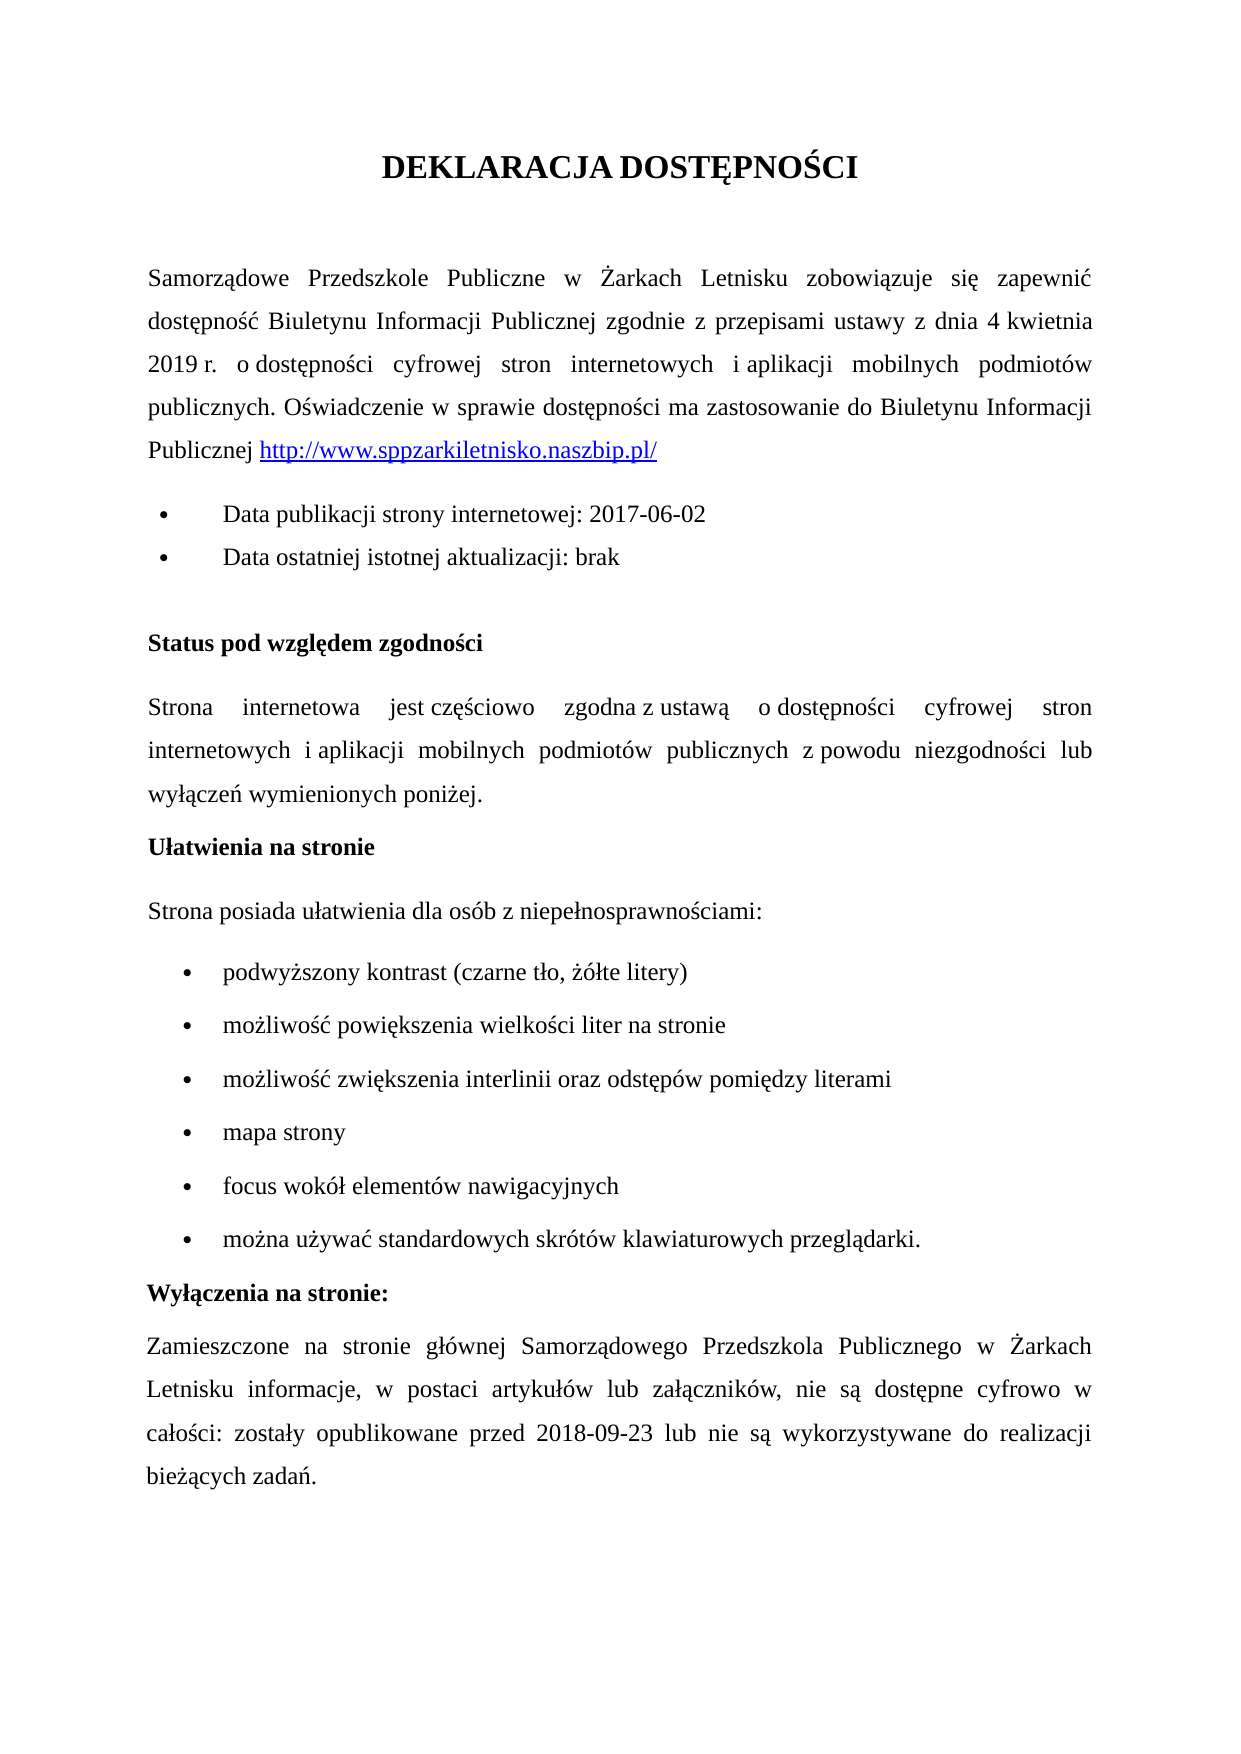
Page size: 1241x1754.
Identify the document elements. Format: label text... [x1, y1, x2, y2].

text Samorządowe Przedszkole Publiczne w Żarkach Letnisku zobowiązuje się zapewnić dostępność Biuletynu Informacji Publicznej zgodnie z przepisami ustawy z dnia 4 kwietnia 2019 r. o dostępności cyfrowej stron internetowych i aplikacji mobilnych podmiotów publicznych. Oświadczenie w sprawie dostępności ma zastosowanie do Biuletynu Informacji Publicznej http://www.sppzarkiletnisko.naszbip.pl/ [148, 263, 1093, 464]
list focus wokół elementów nawigacyjnych [184, 1171, 1093, 1199]
list możliwość zwiększenia interlinii oraz odstępów pomiędzy literami [184, 1064, 1093, 1092]
text Strona internetowa jest częściowo zgodna z ustawą o dostępności cyfrowej stron internetowych i aplikacji mobilnych podmiotów publicznych z powodu niezgodności lub wyłączeń wymienionych poniżej. [148, 692, 1093, 807]
list podwyższony kontrast (czarne tło, żółte litery) [184, 957, 1093, 985]
subtitle DEKLARACJA DOSTĘPNOŚCI [148, 148, 1093, 263]
list Data publikacji strony internetowej: 2017-06-02 [160, 499, 1093, 528]
list można używać standardowych skrótów klawiaturowych przeglądarki. [184, 1224, 1093, 1253]
text Strona posiada ułatwienia dla osób z niepełnosprawnościami: [148, 896, 1093, 925]
text Wyłączenia na stronie: [146, 1278, 1093, 1307]
list mapa strony [184, 1117, 1093, 1146]
text Zamieszczone na stronie głównej Samorządowego Przedszkola Publicznego w Żarkach Letnisku informacje, w postaci artykułów lub załączników, nie są dostępne cyfrowo w całości: zostały opublikowane przed 2018-09-23 lub nie są wykorzystywane do realizacji bieżących zadań. [146, 1331, 1093, 1489]
list możliwość powiększenia wielkości liter na stronie [184, 1010, 1093, 1039]
text Status pod względem zgodności [148, 585, 1093, 657]
text Ułatwienia na stronie [148, 832, 1093, 861]
list Data ostatniej istotnej aktualizacji: brak [160, 542, 1093, 571]
